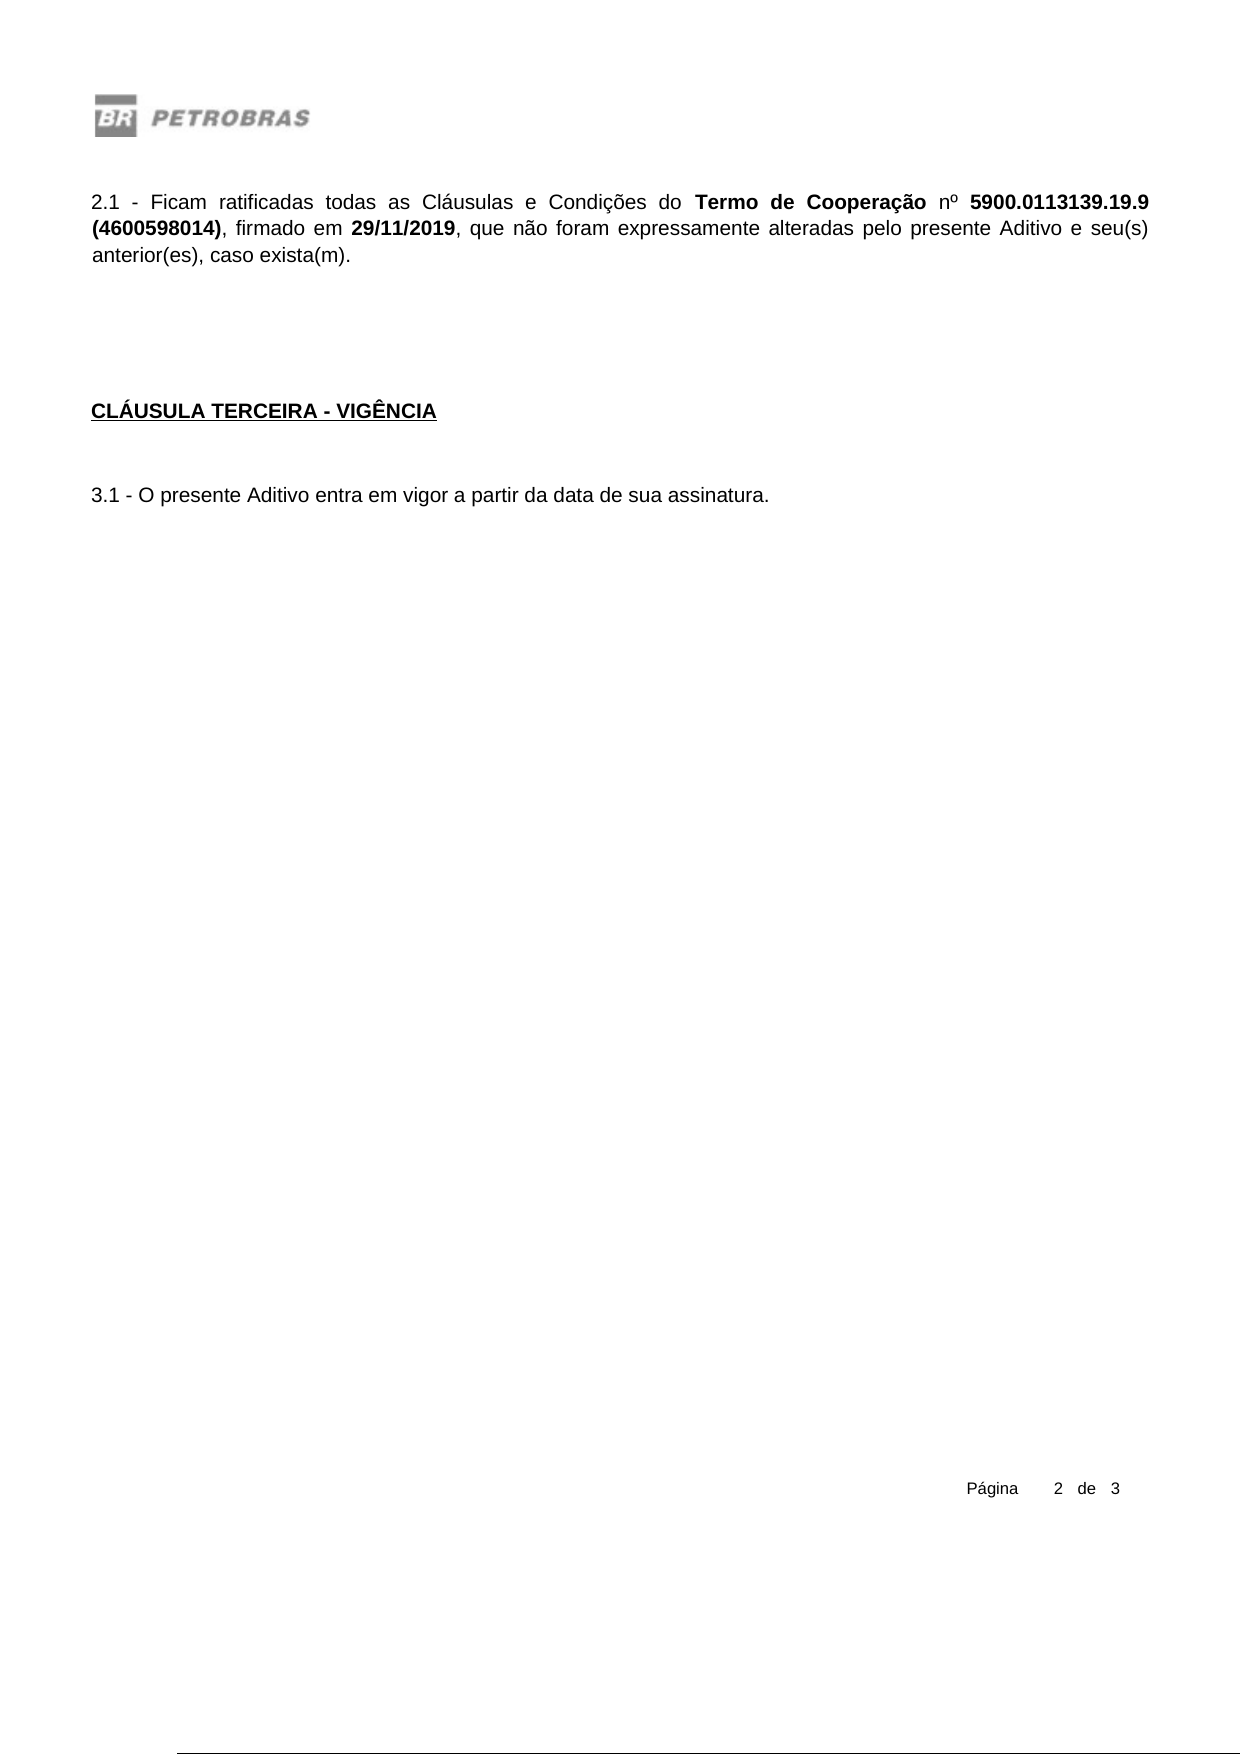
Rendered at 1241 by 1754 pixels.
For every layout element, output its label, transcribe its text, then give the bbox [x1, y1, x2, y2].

text 2.1 - Ficam ratificadas todas as Cláusulas e Condições do Termo de Cooperação nº 5900.0113139.19.9 (4600598014), firmado em 29/11/2019, que não foram expressamente alteradas pelo presente Aditivo e seu(s) anterior(es), caso exista(m). [91, 190, 1149, 266]
text 3.1 - O presente Aditivo entra em vigor a partir da data de sua assinatura. [91, 482, 1149, 506]
text CLÁUSULA TERCEIRA - VIGÊNCIA [91, 399, 1149, 423]
